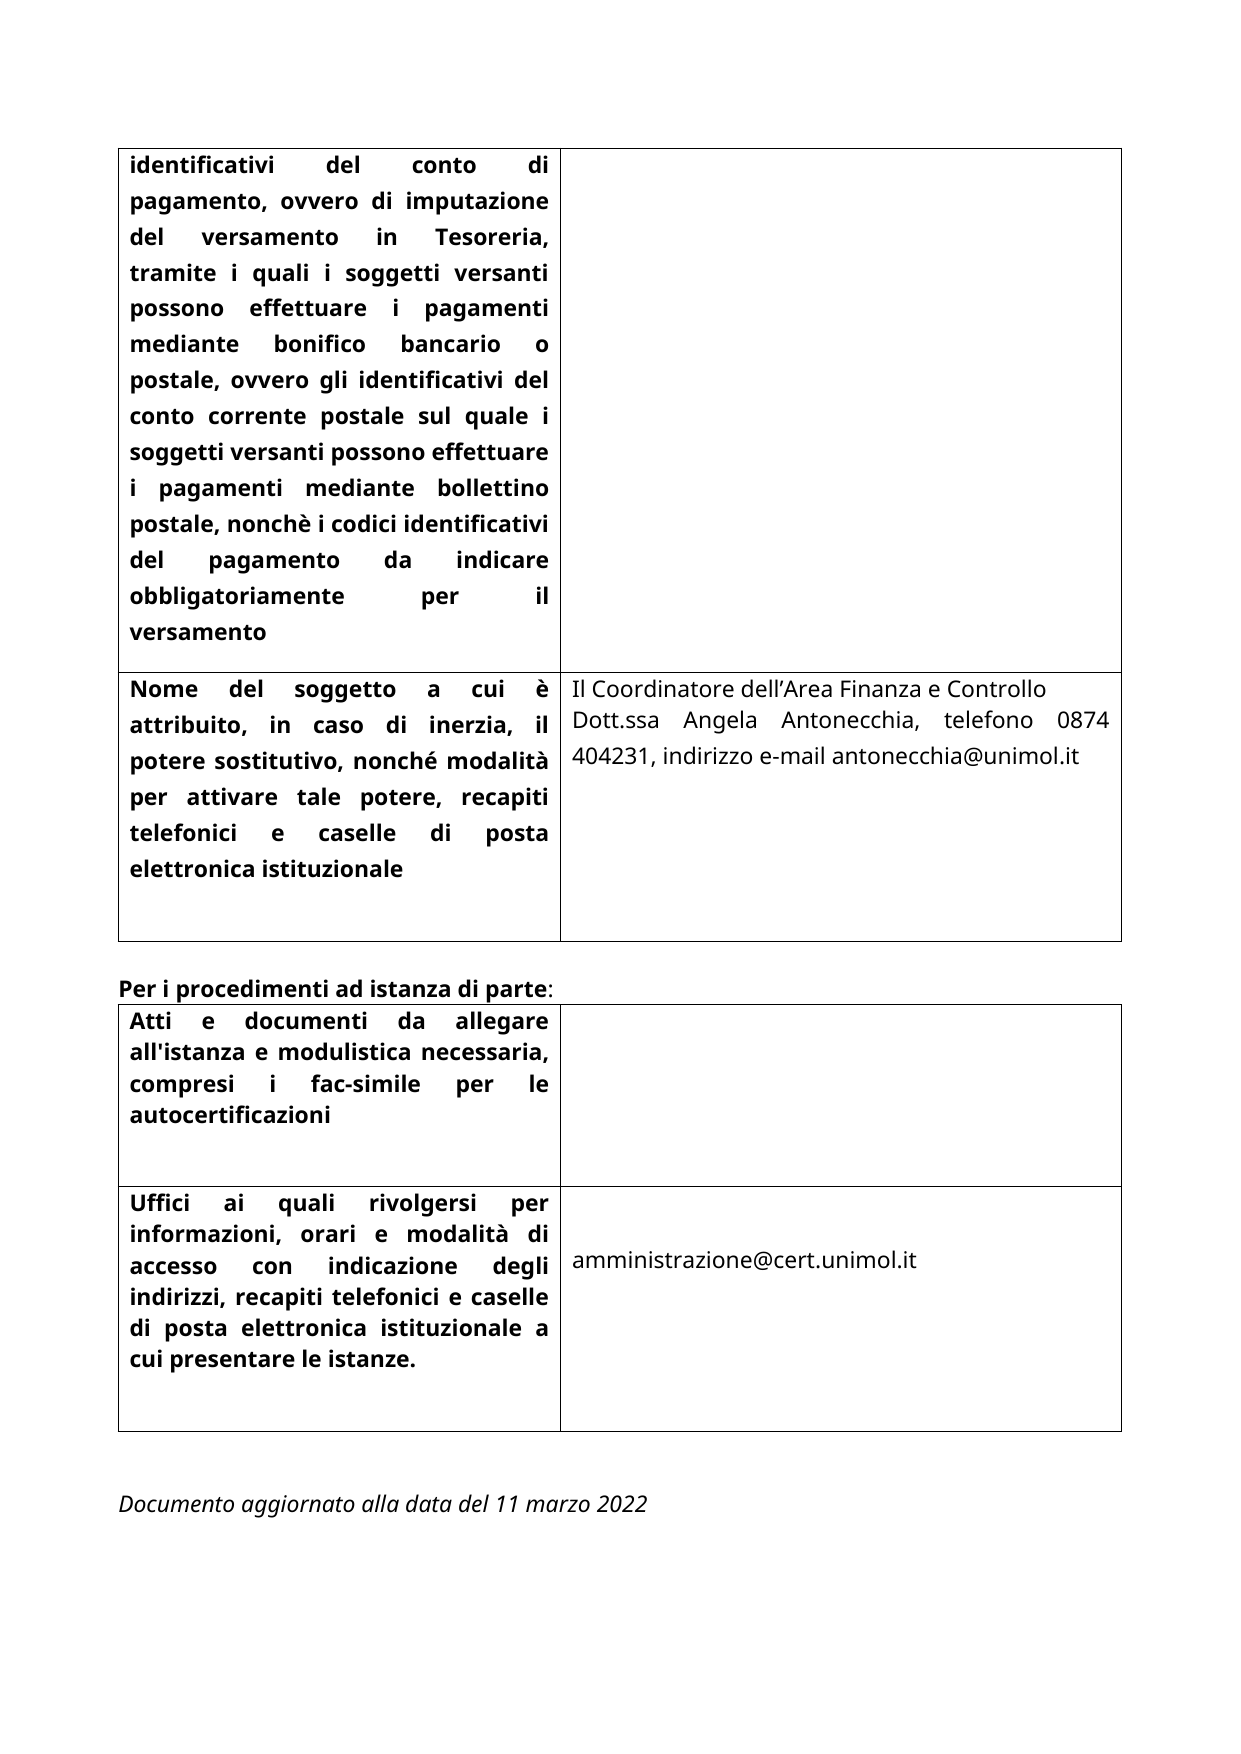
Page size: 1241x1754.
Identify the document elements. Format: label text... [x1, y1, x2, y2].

text Documento aggiornato alla data del 11 marzo 2022 [118, 1488, 1122, 1519]
table_cell identificativi del conto di pagamento, ovvero di imputazione del versamento in Tesoreria, tramite i quali i soggetti versanti possono effettuare i pagamenti mediante bonifico bancario o postale, ovvero gli identificativi del conto corrente postale sul quale i soggetti versanti possono effettuare i pagamenti mediante bollettino postale, nonchè i codici identificativi del pagamento da indicare obbligatoriamente per il versamento [119, 149, 560, 672]
table_cell Il Coordinatore dell’Area Finanza e Controllo Dott.ssa Angela Antonecchia, telefono 0874 404231, indirizzo e-mail antonecchia@unimol.it [561, 673, 1121, 941]
text Per i procedimenti ad istanza di parte: [118, 973, 1122, 1004]
table_header [561, 1005, 1121, 1186]
table_cell [561, 149, 1121, 672]
table_cell amministrazione@cert.unimol.it [561, 1187, 1121, 1431]
table_cell Nome del soggetto a cui è attribuito, in caso di inerzia, il potere sostitutivo, nonché modalità per attivare tale potere, recapiti telefonici e caselle di posta elettronica istituzionale [119, 673, 560, 941]
table_cell Uffici ai quali rivolgersi per informazioni, orari e modalità di accesso con indicazione degli indirizzi, recapiti telefonici e caselle di posta elettronica istituzionale a cui presentare le istanze. [119, 1187, 560, 1431]
table_header Atti e documenti da allegare all'istanza e modulistica necessaria, compresi i fac-simile per le autocertificazioni [119, 1005, 560, 1186]
